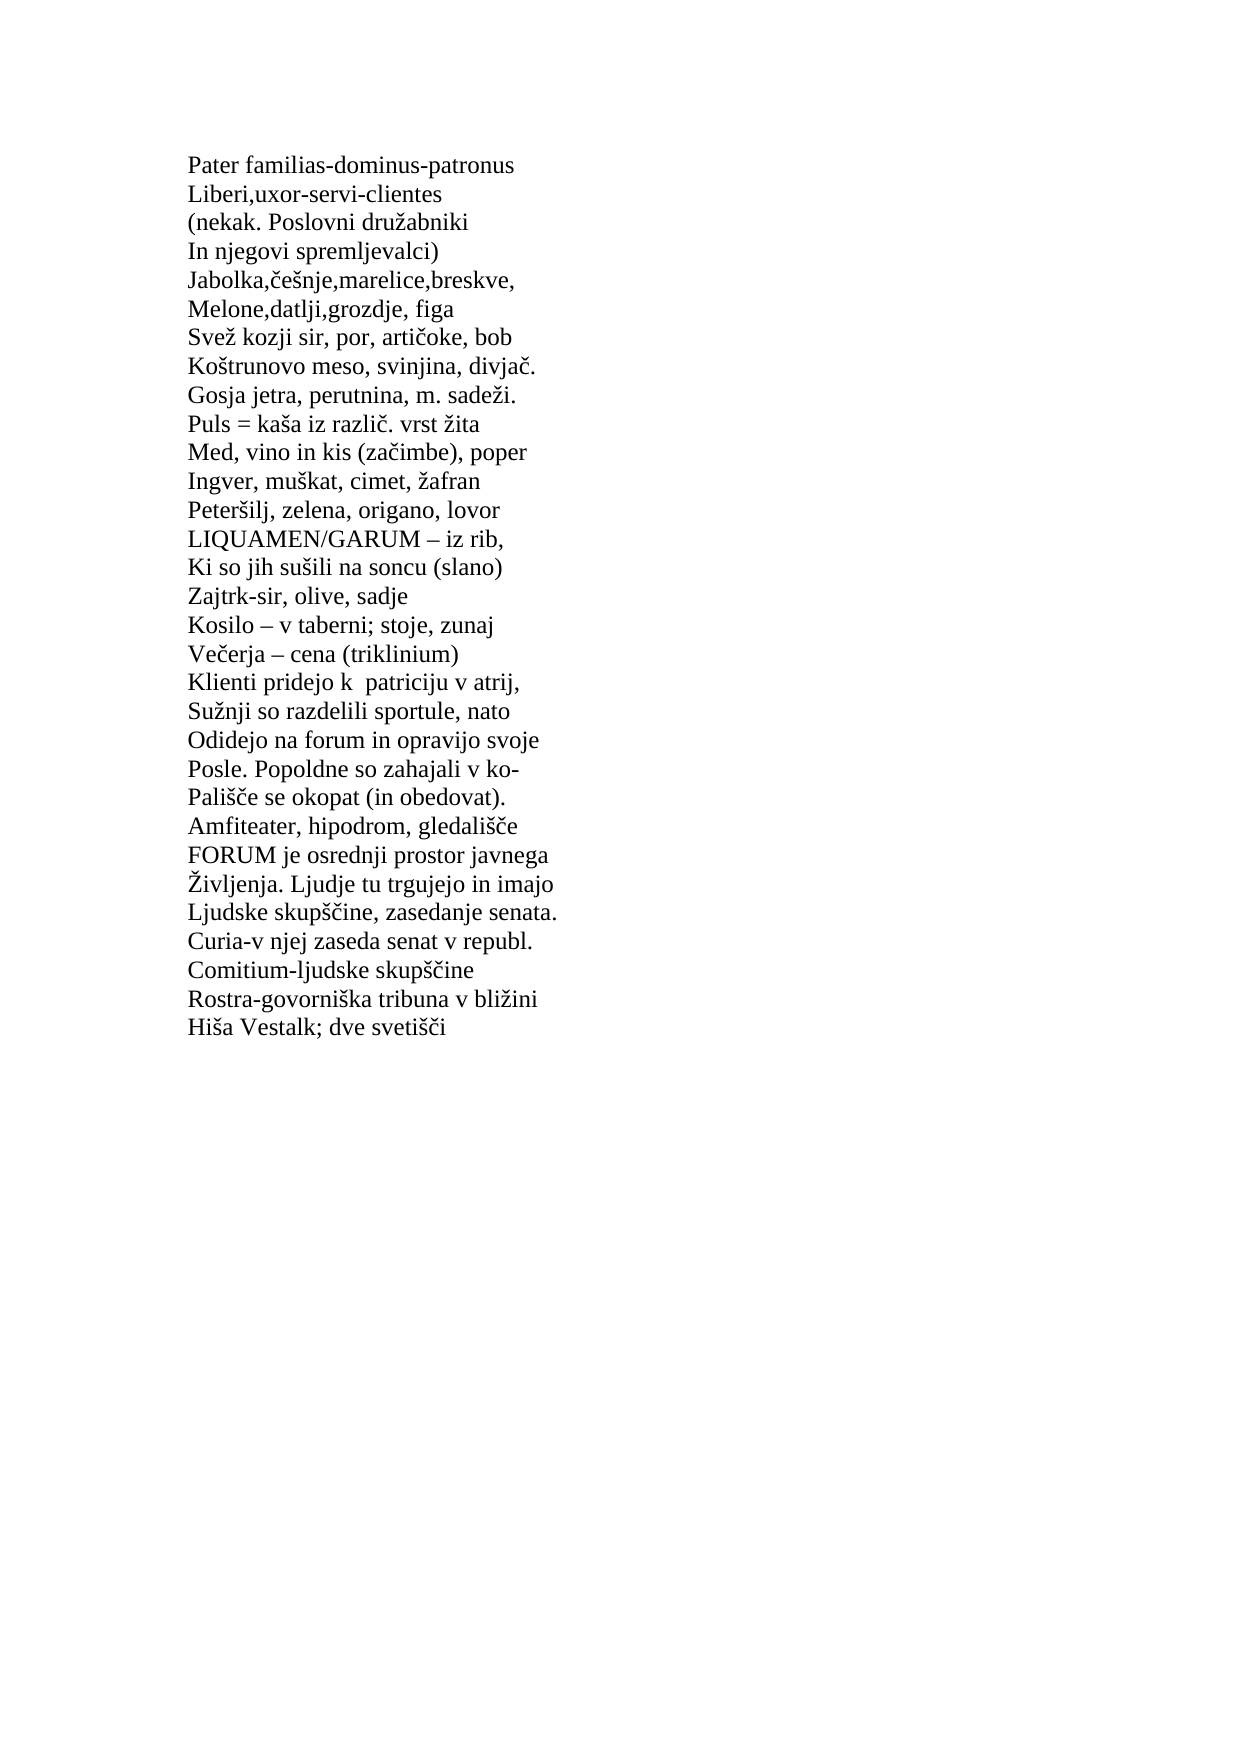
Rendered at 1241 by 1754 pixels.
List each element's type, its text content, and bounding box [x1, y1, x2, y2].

text Sužnji so razdelili sportule, nato [187, 696, 1053, 725]
text Večerja – cena (triklinium) [187, 639, 1053, 667]
text Gosja jetra, perutnina, m. sadeži. [187, 380, 1053, 409]
text Življenja. Ljudje tu trgujejo in imajo [187, 869, 1053, 897]
text Posle. Popoldne so zahajali v ko- [187, 754, 1053, 782]
text Zajtrk-sir, olive, sadje [187, 581, 1053, 610]
text LIQUAMEN/GARUM – iz rib, [187, 524, 1053, 552]
text Peteršilj, zelena, origano, lovor [187, 495, 1053, 524]
text Med, vino in kis (začimbe), poper [187, 437, 1053, 466]
text Ingver, muškat, cimet, žafran [187, 466, 1053, 495]
text Liberi,uxor-servi-clientes [187, 179, 1053, 207]
text (nekak. Poslovni družabniki [187, 207, 1053, 236]
text Kosilo – v taberni; stoje, zunaj [187, 610, 1053, 639]
text Comitium-ljudske skupščine [187, 955, 1053, 984]
text Pater familias-dominus-patronus [187, 150, 1053, 179]
text Ki so jih sušili na soncu (slano) [187, 552, 1053, 581]
text Curia-v njej zaseda senat v republ. [187, 926, 1053, 955]
text In njegovi spremljevalci) [187, 236, 1053, 265]
text Hiša Vestalk; dve svetišči [187, 1012, 1053, 1041]
text Odidejo na forum in opravijo svoje [187, 725, 1053, 754]
text Ljudske skupščine, zasedanje senata. [187, 897, 1053, 926]
text Koštrunovo meso, svinjina, divjač. [187, 351, 1053, 380]
text Svež kozji sir, por, artičoke, bob [187, 322, 1053, 351]
text Jabolka,češnje,marelice,breskve, [187, 265, 1053, 294]
text Pališče se okopat (in obedovat). [187, 782, 1053, 811]
text FORUM je osrednji prostor javnega [187, 840, 1053, 869]
text Melone,datlji,grozdje, figa [187, 294, 1053, 322]
text Rostra-govorniška tribuna v bližini [187, 984, 1053, 1012]
text Amfiteater, hipodrom, gledališče [187, 811, 1053, 840]
text Puls = kaša iz različ. vrst žita [187, 409, 1053, 437]
text Klienti pridejo k patriciju v atrij, [187, 667, 1053, 696]
